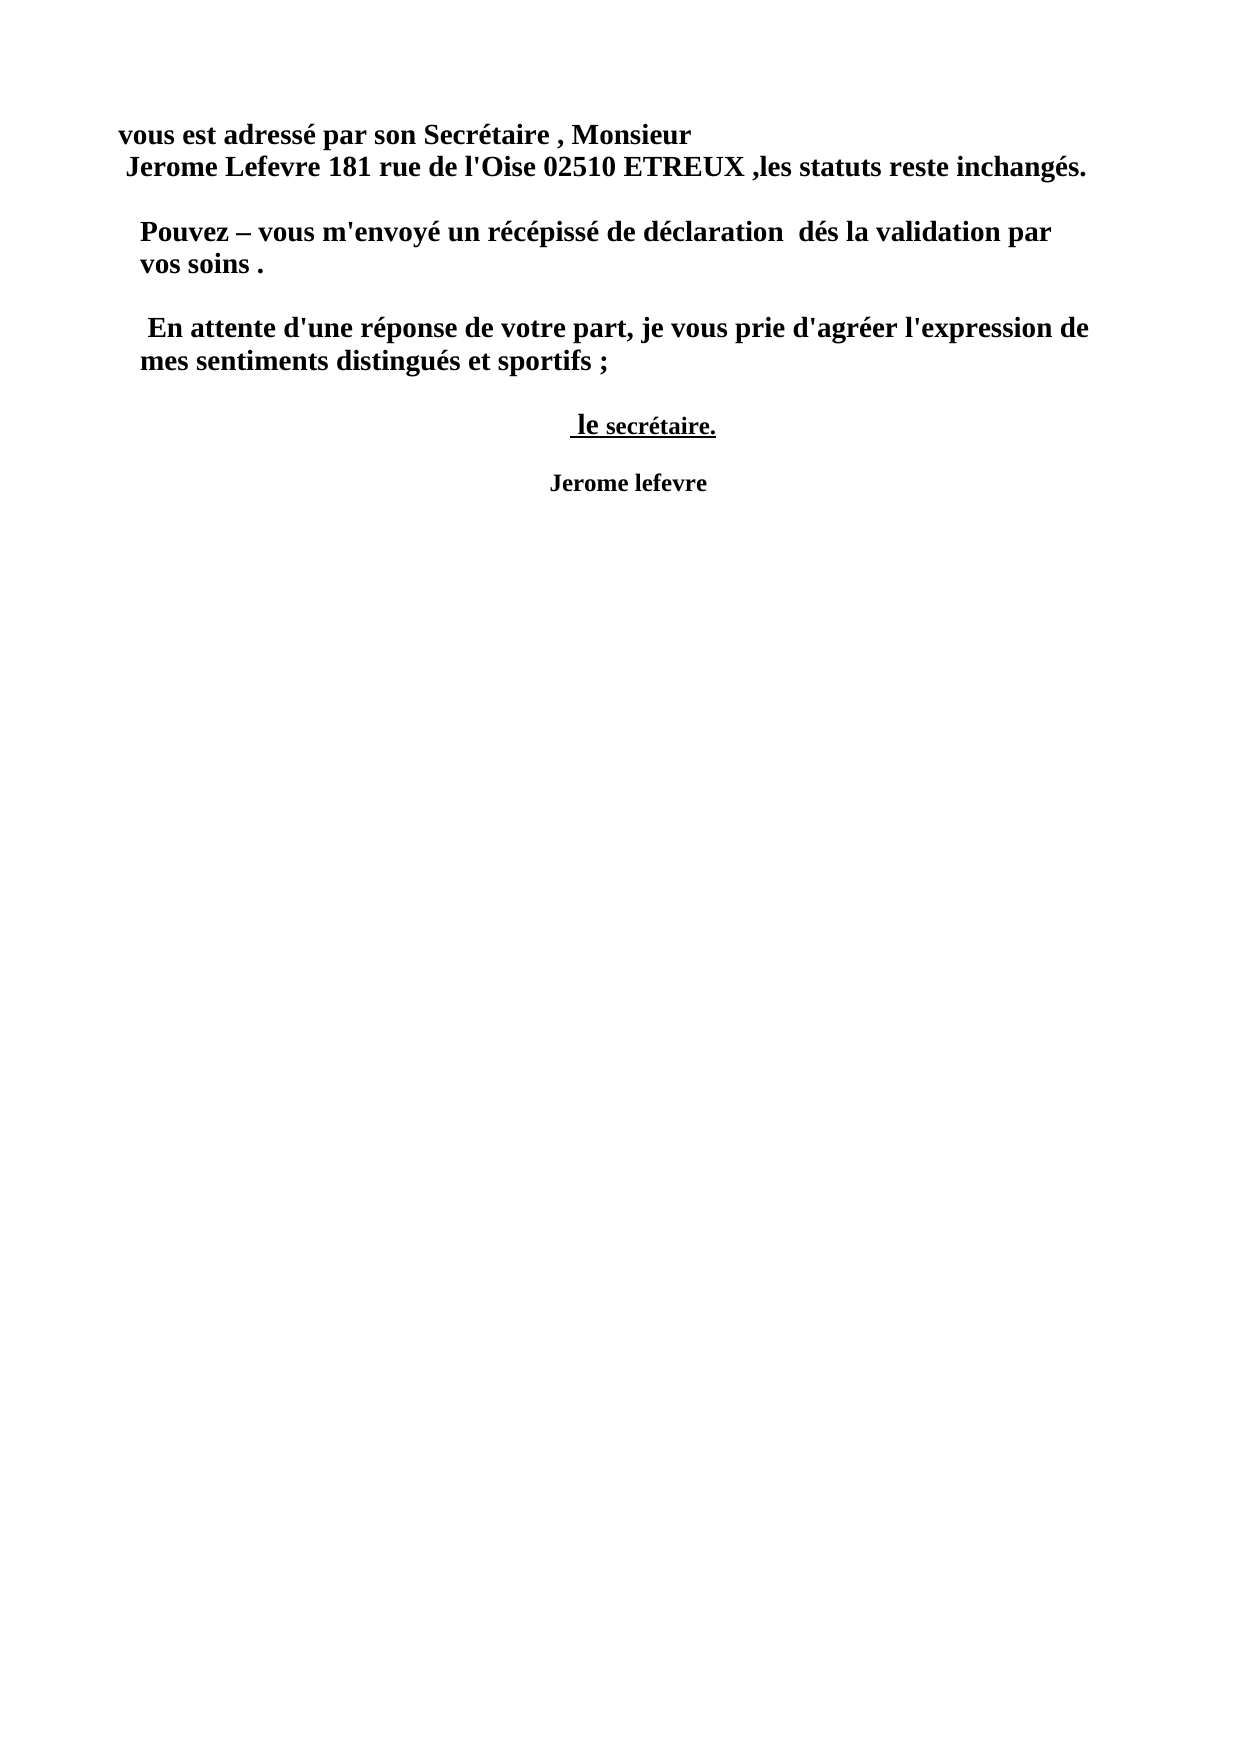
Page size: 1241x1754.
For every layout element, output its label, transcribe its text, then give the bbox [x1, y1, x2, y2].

text vos soins . [118, 247, 1122, 279]
text Jerome lefevre [118, 469, 1122, 496]
text mes sentiments distingués et sportifs ; [118, 344, 1122, 376]
text Pouvez – vous m'envoyé un récépissé de déclaration dés la validation par [118, 215, 1122, 247]
text Jerome Lefevre 181 rue de l'Oise 02510 ETREUX ,les statuts reste inchangés. [118, 150, 1122, 183]
text le secrétaire. [118, 409, 1122, 441]
text En attente d'une réponse de votre part, je vous prie d'agréer l'expression de [118, 312, 1122, 344]
text vous est adressé par son Secrétaire , Monsieur [118, 118, 1122, 150]
